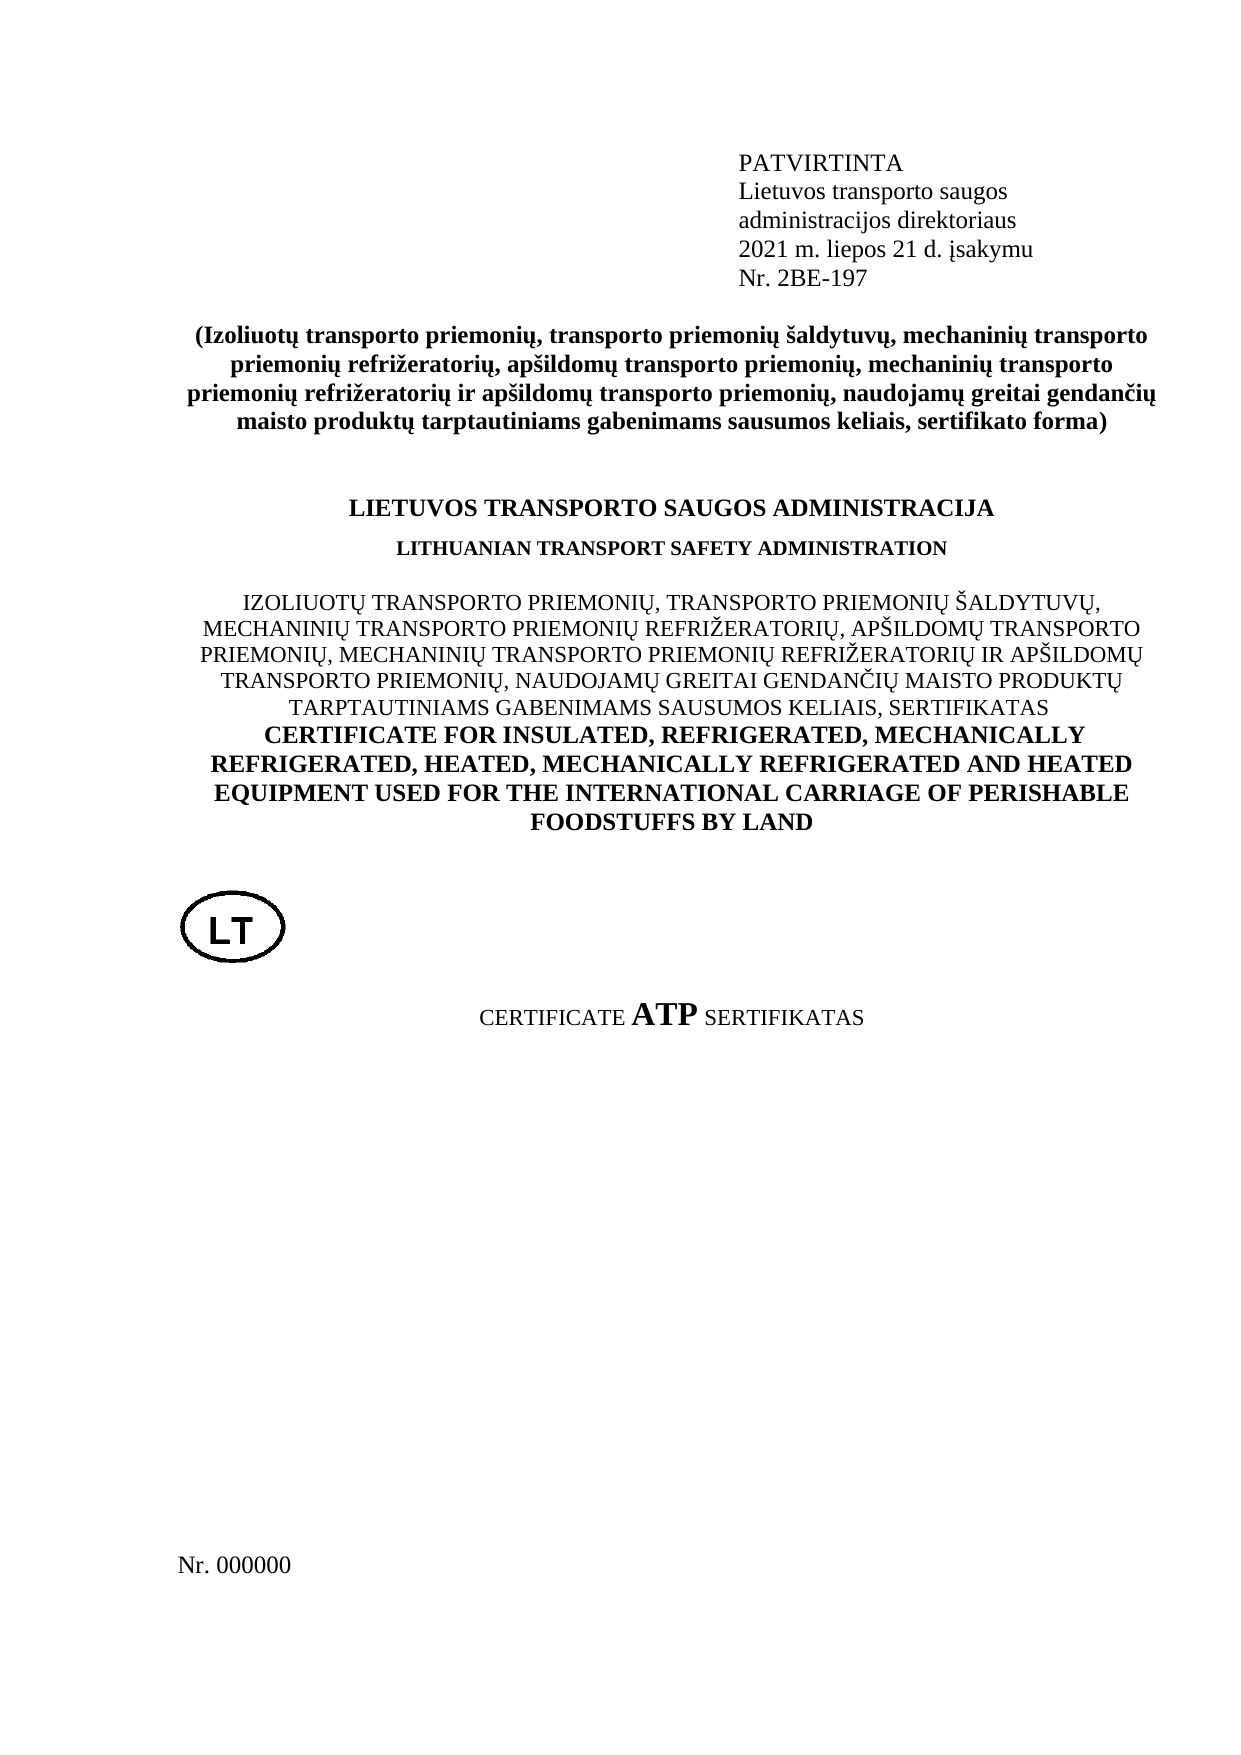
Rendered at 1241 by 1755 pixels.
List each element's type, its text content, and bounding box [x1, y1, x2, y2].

text PATVIRTINTA [738, 148, 1166, 176]
text Lietuvos transporto saugos [738, 176, 1166, 205]
text LIETUVOS TRANSPORTO SAUGOS ADMINISTRACIJA [177, 493, 1166, 521]
text CERTIFICATE FOR INSULATED, REFRIGERATED, MECHANICALLY REFRIGERATED, HEATED, MECHANICALLY REFRIGERATED AND HEATED EQUIPMENT USED FOR THE INTERNATIONAL CARRIAGE OF PERISHABLE FOODSTUFFS BY LAND [177, 720, 1166, 835]
text (LT ženklas) [177, 864, 1166, 966]
text (Izoliuotų transporto priemonių, transporto priemonių šaldytuvų, mechaninių transporto priemonių refrižeratorių, apšildomų transporto priemonių, mechaninių transporto priemonių refrižeratorių ir apšildomų transporto priemonių, naudojamų greitai gendančių maisto produktų tarptautiniams gabenimams sausumos keliais, sertifikato forma) [177, 320, 1166, 435]
text 2021 m. liepos 21 d. įsakymu [738, 234, 1166, 263]
text IZOLIUOTŲ TRANSPORTO PRIEMONIŲ, TRANSPORTO PRIEMONIŲ ŠALDYTUVŲ, MECHANINIŲ TRANSPORTO PRIEMONIŲ REFRIŽERATORIŲ, APŠILDOMŲ TRANSPORTO PRIEMONIŲ, MECHANINIŲ TRANSPORTO PRIEMONIŲ REFRIŽERATORIŲ IR APŠILDOMŲ TRANSPORTO PRIEMONIŲ, NAUDOJAMŲ GREITAI GENDANČIŲ MAISTO PRODUKTŲ TARPTAUTINIAMS GABENIMAMS SAUSUMOS KELIAIS, SERTIFIKATAS [177, 588, 1166, 720]
text administracijos direktoriaus [738, 205, 1166, 234]
text CERTIFICATE ATP SERTIFIKATAS [177, 994, 1166, 1033]
text Nr. 2BE-197 [738, 263, 1166, 291]
text Nr. 000000 [177, 1550, 1166, 1579]
text LITHUANIAN TRANSPORT SAFETY ADMINISTRATION [177, 536, 1166, 560]
